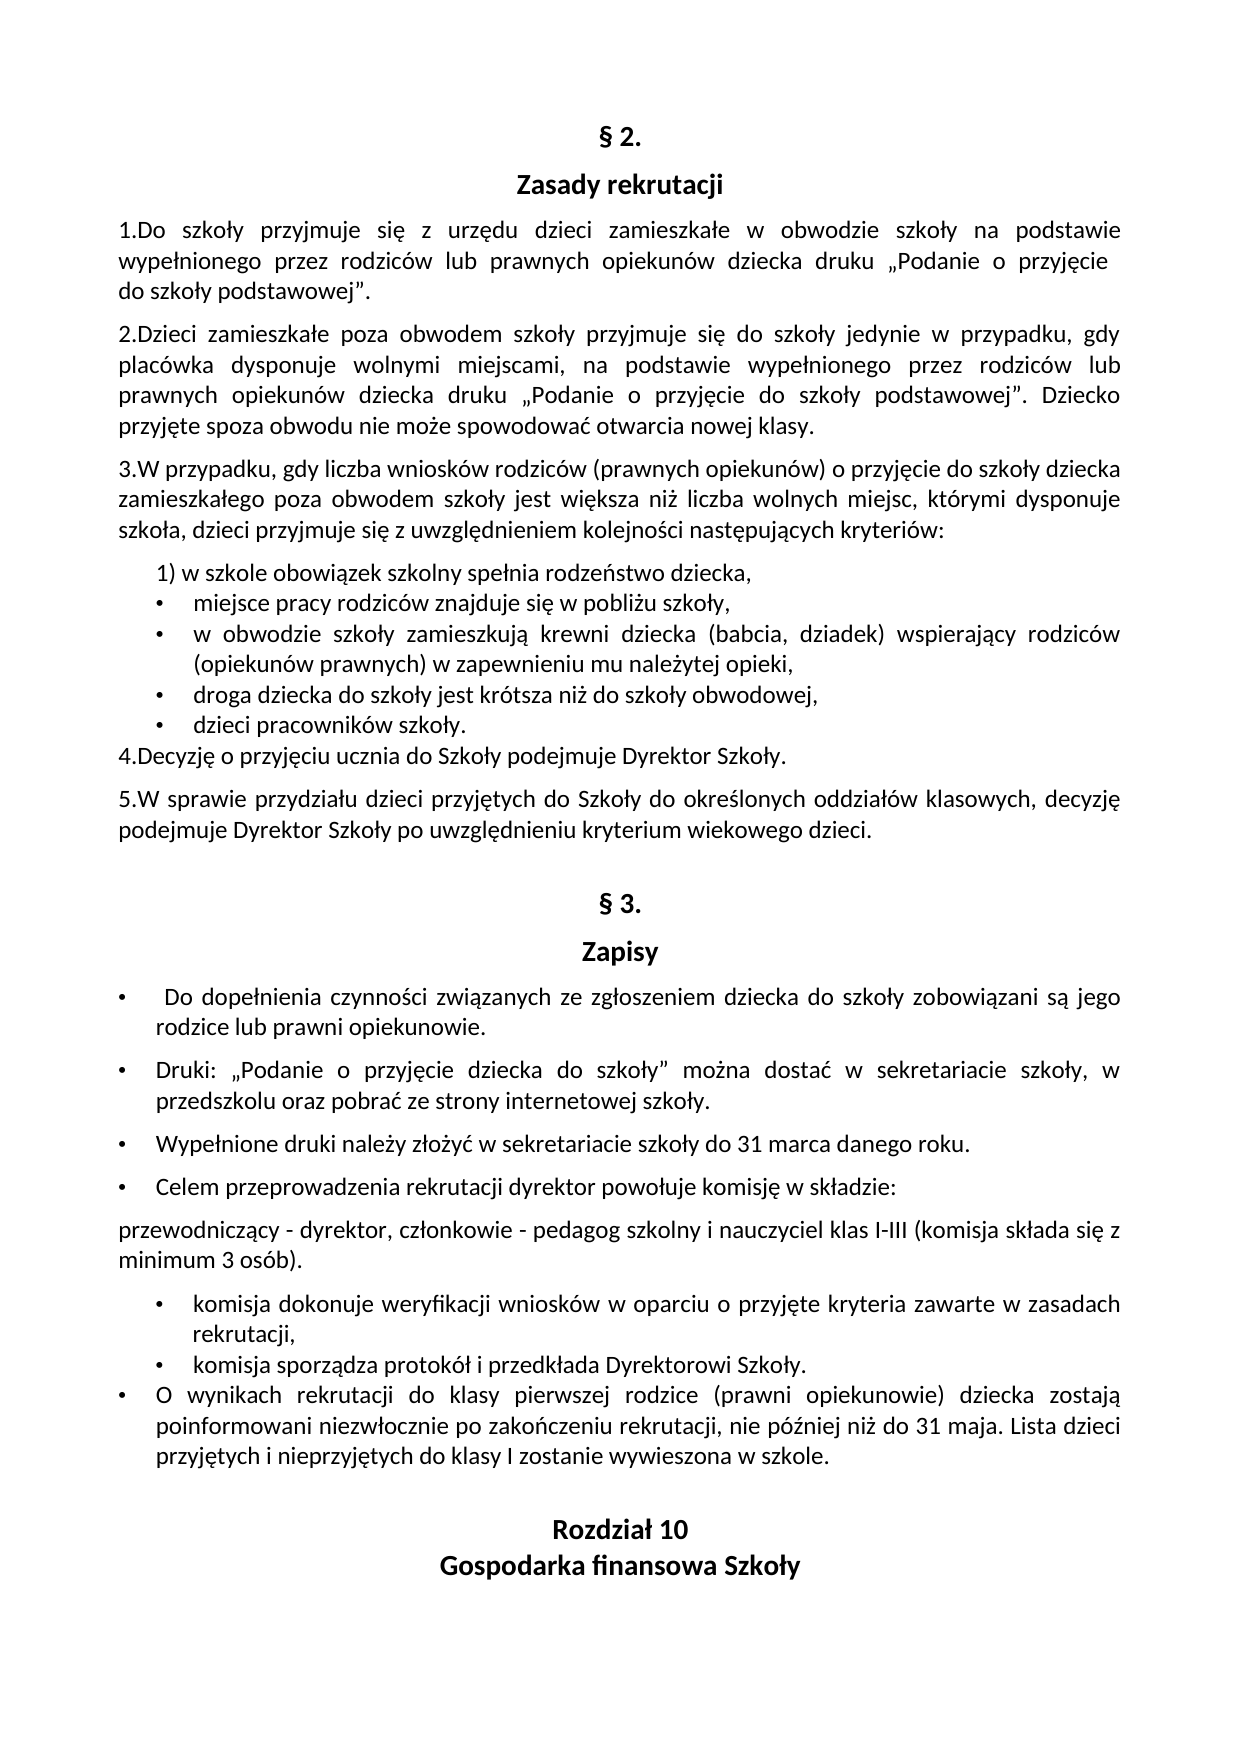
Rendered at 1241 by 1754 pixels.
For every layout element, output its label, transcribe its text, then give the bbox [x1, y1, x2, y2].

text Gospodarka finansowa Szkoły [118, 1547, 1122, 1583]
list dzieci pracowników szkoły. [156, 710, 1122, 740]
text 2.Dzieci zamieszkałe poza obwodem szkoły przyjmuje się do szkoły jedynie w przypadku, gdy placówka dysponuje wolnymi miejscami, na podstawie wypełnionego przez rodziców lub prawnych opiekunów dziecka druku „Podanie o przyjęcie do szkoły podstawowej”. Dziecko przyjęte spoza obwodu nie może spowodować otwarcia nowej klasy. [118, 318, 1122, 441]
list O wynikach rekrutacji do klasy pierwszej rodzice (prawni opiekunowie) dziecka zostają poinformowani niezwłocznie po zakończeniu rekrutacji, nie później niż do 31 maja. Lista dzieci przyjętych i nieprzyjętych do klasy I zostanie wywieszona w szkole. [118, 1379, 1122, 1471]
list Wypełnione druki należy złożyć w sekretariacie szkoły do 31 marca danego roku. [118, 1128, 1122, 1159]
text Zasady rekrutacji [118, 166, 1122, 202]
text Rozdział 10 [118, 1511, 1122, 1547]
text przewodniczący - dyrektor, członkowie - pedagog szkolny i nauczyciel klas I-III (komisja składa się z minimum 3 osób). [118, 1214, 1122, 1275]
list komisja sporządza protokół i przedkłada Dyrektorowi Szkoły. [155, 1349, 1122, 1379]
text 1) w szkole obowiązek szkolny spełnia rodzeństwo dziecka, [156, 557, 1122, 588]
text § 3. [118, 885, 1122, 920]
list Druki: „Podanie o przyjęcie dziecka do szkoły” można dostać w sekretariacie szkoły, w przedszkolu oraz pobrać ze strony internetowej szkoły. [118, 1054, 1122, 1116]
text 4.Decyzję o przyjęciu ucznia do Szkoły podejmuje Dyrektor Szkoły. [118, 740, 1122, 771]
list komisja dokonuje weryfikacji wniosków w oparciu o przyjęte kryteria zawarte w zasadach rekrutacji, [155, 1288, 1122, 1349]
text Zapisy [118, 933, 1122, 968]
text 5.W sprawie przydziału dzieci przyjętych do Szkoły do określonych oddziałów klasowych, decyzję podejmuje Dyrektor Szkoły po uwzględnieniu kryterium wiekowego dzieci. [118, 783, 1122, 844]
text 1.Do szkoły przyjmuje się z urzędu dzieci zamieszkałe w obwodzie szkoły na podstawie wypełnionego przez rodziców lub prawnych opiekunów dziecka druku „Podanie o przyjęcie do szkoły podstawowej”. [118, 214, 1122, 306]
text § 2. [118, 118, 1122, 154]
list miejsce pracy rodziców znajduje się w pobliżu szkoły, [156, 588, 1122, 618]
list droga dziecka do szkoły jest krótsza niż do szkoły obwodowej, [156, 679, 1122, 710]
list Celem przeprowadzenia rekrutacji dyrektor powołuje komisję w składzie: [118, 1171, 1122, 1202]
list Do dopełnienia czynności związanych ze zgłoszeniem dziecka do szkoły zobowiązani są jego rodzice lub prawni opiekunowie. [118, 981, 1122, 1042]
text 3.W przypadku, gdy liczba wniosków rodziców (prawnych opiekunów) o przyjęcie do szkoły dziecka zamieszkałego poza obwodem szkoły jest większa niż liczba wolnych miejsc, którymi dysponuje szkoła, dzieci przyjmuje się z uwzględnieniem kolejności następujących kryteriów: [118, 453, 1122, 544]
list w obwodzie szkoły zamieszkują krewni dziecka (babcia, dziadek) wspierający rodziców (opiekunów prawnych) w zapewnieniu mu należytej opieki, [156, 618, 1122, 679]
